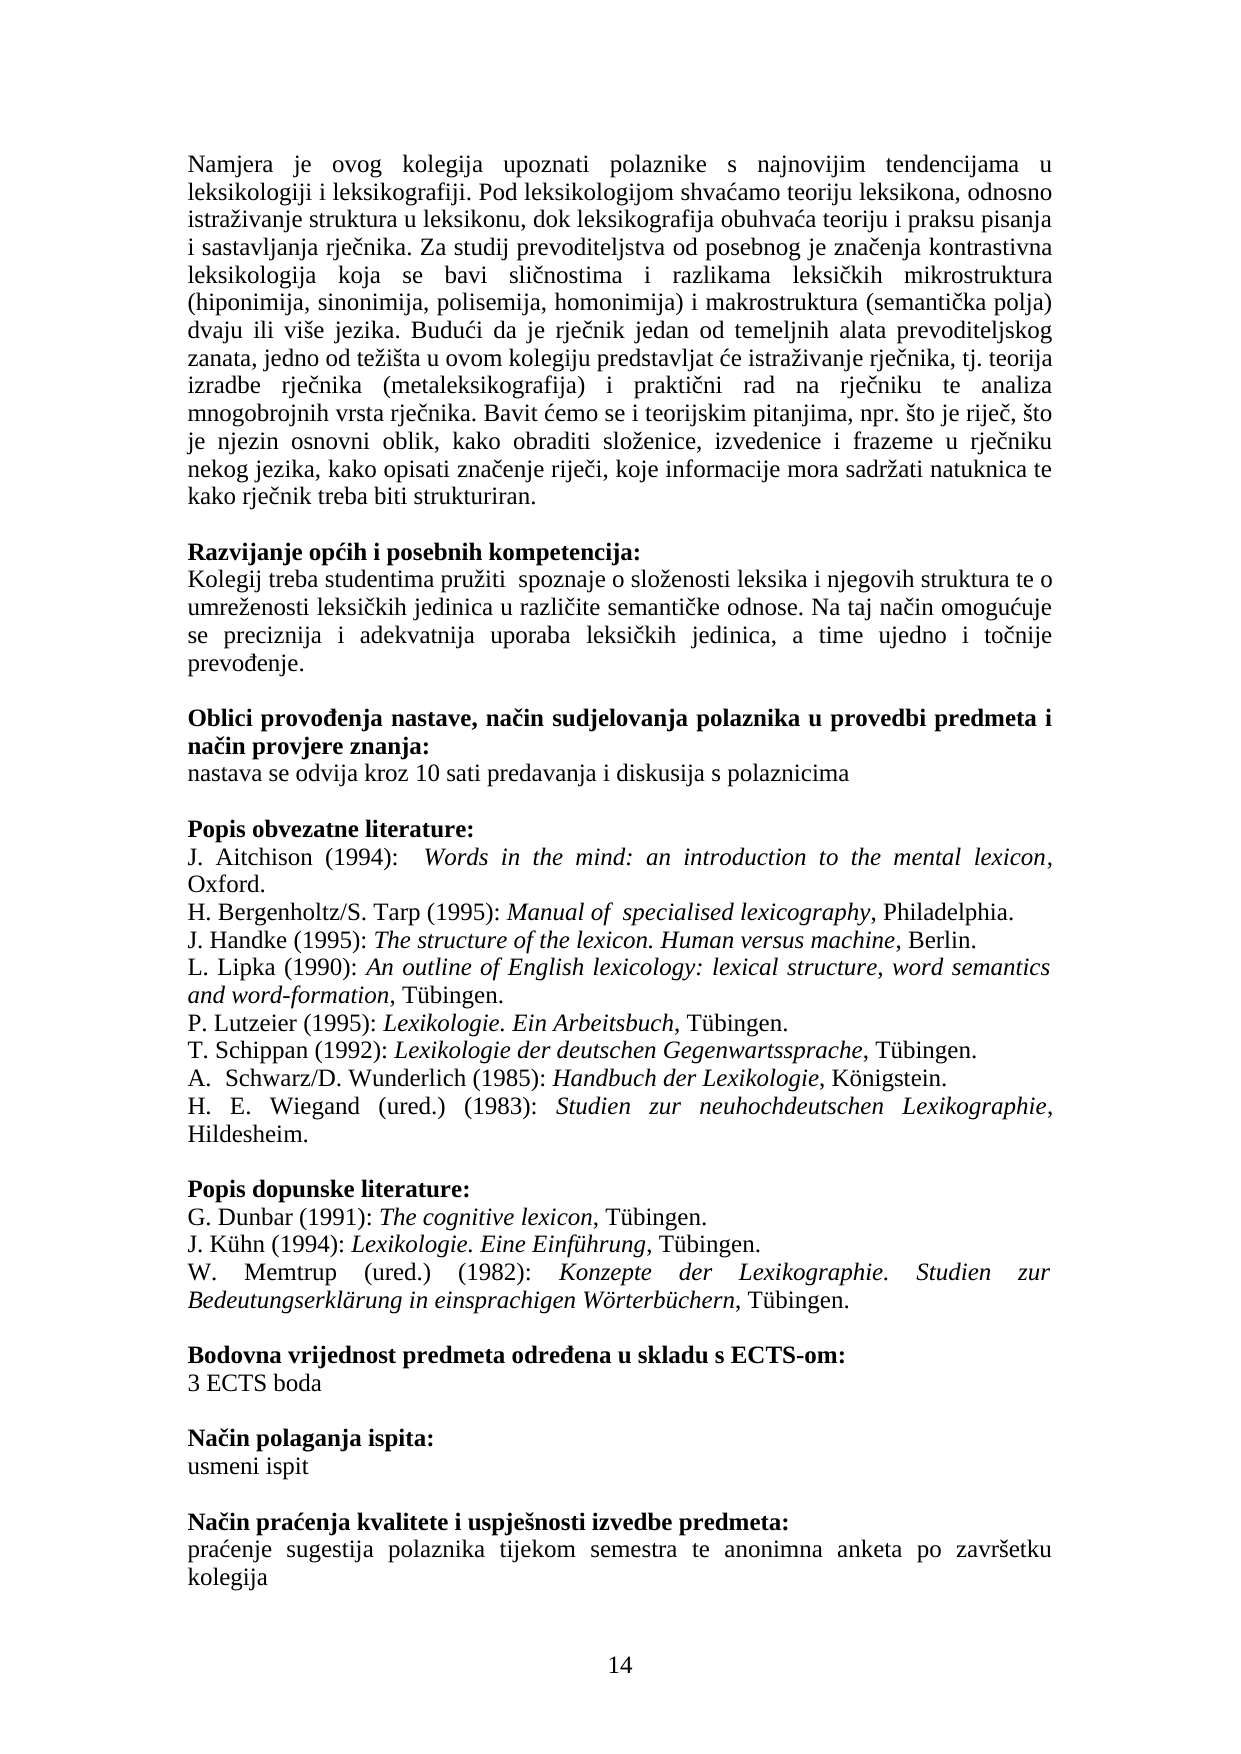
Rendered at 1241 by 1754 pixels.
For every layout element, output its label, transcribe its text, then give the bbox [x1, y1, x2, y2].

text usmeni ispit [187, 1452, 1053, 1480]
text Bodovna vrijednost predmeta određena u skladu s ECTS-om: [187, 1341, 1053, 1369]
text J. Kühn (1994): Lexikologie. Eine Einführung, Tübingen. [187, 1231, 1053, 1258]
text Popis obvezatne literature: [187, 815, 1053, 843]
list Schwarz/D. Wunderlich (1985): Handbuch der Lexikologie, Königstein. [187, 1064, 1053, 1092]
text Način praćenja kvalitete i uspješnosti izvedbe predmeta: [187, 1508, 1053, 1535]
text Način polaganja ispita: [187, 1424, 1053, 1452]
text Kolegij treba studentima pružiti spoznaje o složenosti leksika i njegovih struktura te o umreženosti leksičkih jedinica u različite semantičke odnose. Na taj način omogućuje se preciznija i adekvatnija uporaba leksičkih jedinica, a time ujedno i točnije prevođenje. [187, 566, 1053, 676]
text W. Memtrup (ured.) (1982): Konzepte der Lexikographie. Studien zur Bedeutungserklärung in einsprachigen Wörterbüchern, Tübingen. [187, 1258, 1053, 1314]
text H. E. Wiegand (ured.) (1983): Studien zur neuhochdeutschen Lexikographie, Hildesheim. [187, 1092, 1053, 1147]
text G. Dunbar (1991): The cognitive lexicon, Tübingen. [187, 1203, 1053, 1231]
text J. Aitchison (1994): Words in the mind: an introduction to the mental lexicon, Oxford. [187, 843, 1053, 898]
text Oblici provođenja nastave, način sudjelovanja polaznika u provedbi predmeta i način provjere znanja: [187, 704, 1053, 759]
text Razvijanje općih i posebnih kompetencija: [187, 538, 1053, 566]
text nastava se odvija kroz 10 sati predavanja i diskusija s polaznicima [187, 759, 1053, 787]
text 3 ECTS boda [187, 1369, 1053, 1397]
text P. Lutzeier (1995): Lexikologie. Ein Arbeitsbuch, Tübingen. [187, 1009, 1053, 1037]
text Namjera je ovog kolegija upoznati polaznike s najnovijim tendencijama u leksikologiji i leksikografiji. Pod leksikologijom shvaćamo teoriju leksikona, odnosno istraživanje struktura u leksikonu, dok leksikografija obuhvaća teoriju i praksu pisanja i sastavljanja rječnika. Za studij prevoditeljstva od posebnog je značenja kontrastivna leksikologija koja se bavi sličnostima i razlikama leksičkih mikrostruktura (hiponimija, sinonimija, polisemija, homonimija) i makrostruktura (semantička polja) dvaju ili više jezika. Budući da je rječnik jedan od temeljnih alata prevoditeljskog zanata, jedno od težišta u ovom kolegiju predstavljat će istraživanje rječnika, tj. teorija izradbe rječnika (metaleksikografija) i praktični rad na rječniku te analiza mnogobrojnih vrsta rječnika. Bavit ćemo se i teorijskim pitanjima, npr. što je riječ, što je njezin osnovni oblik, kako obraditi složenice, izvedenice i frazeme u rječniku nekog jezika, kako opisati značenje riječi, koje informacije mora sadržati natuknica te kako rječnik treba biti strukturiran. [187, 150, 1053, 510]
text T. Schippan (1992): Lexikologie der deutschen Gegenwartssprache, Tübingen. [187, 1037, 1053, 1064]
text J. Handke (1995): The structure of the lexicon. Human versus machine, Berlin. [187, 926, 1053, 953]
text L. Lipka (1990): An outline of English lexicology: lexical structure, word semantics and word-formation, Tübingen. [187, 953, 1053, 1009]
subtitle Popis dopunske literature: [187, 1175, 1053, 1203]
text H. Bergenholtz/S. Tarp (1995): Manual of specialised lexicography, Philadelphia. [187, 898, 1053, 926]
text praćenje sugestija polaznika tijekom semestra te anonimna anketa po završetku kolegija [187, 1535, 1053, 1591]
